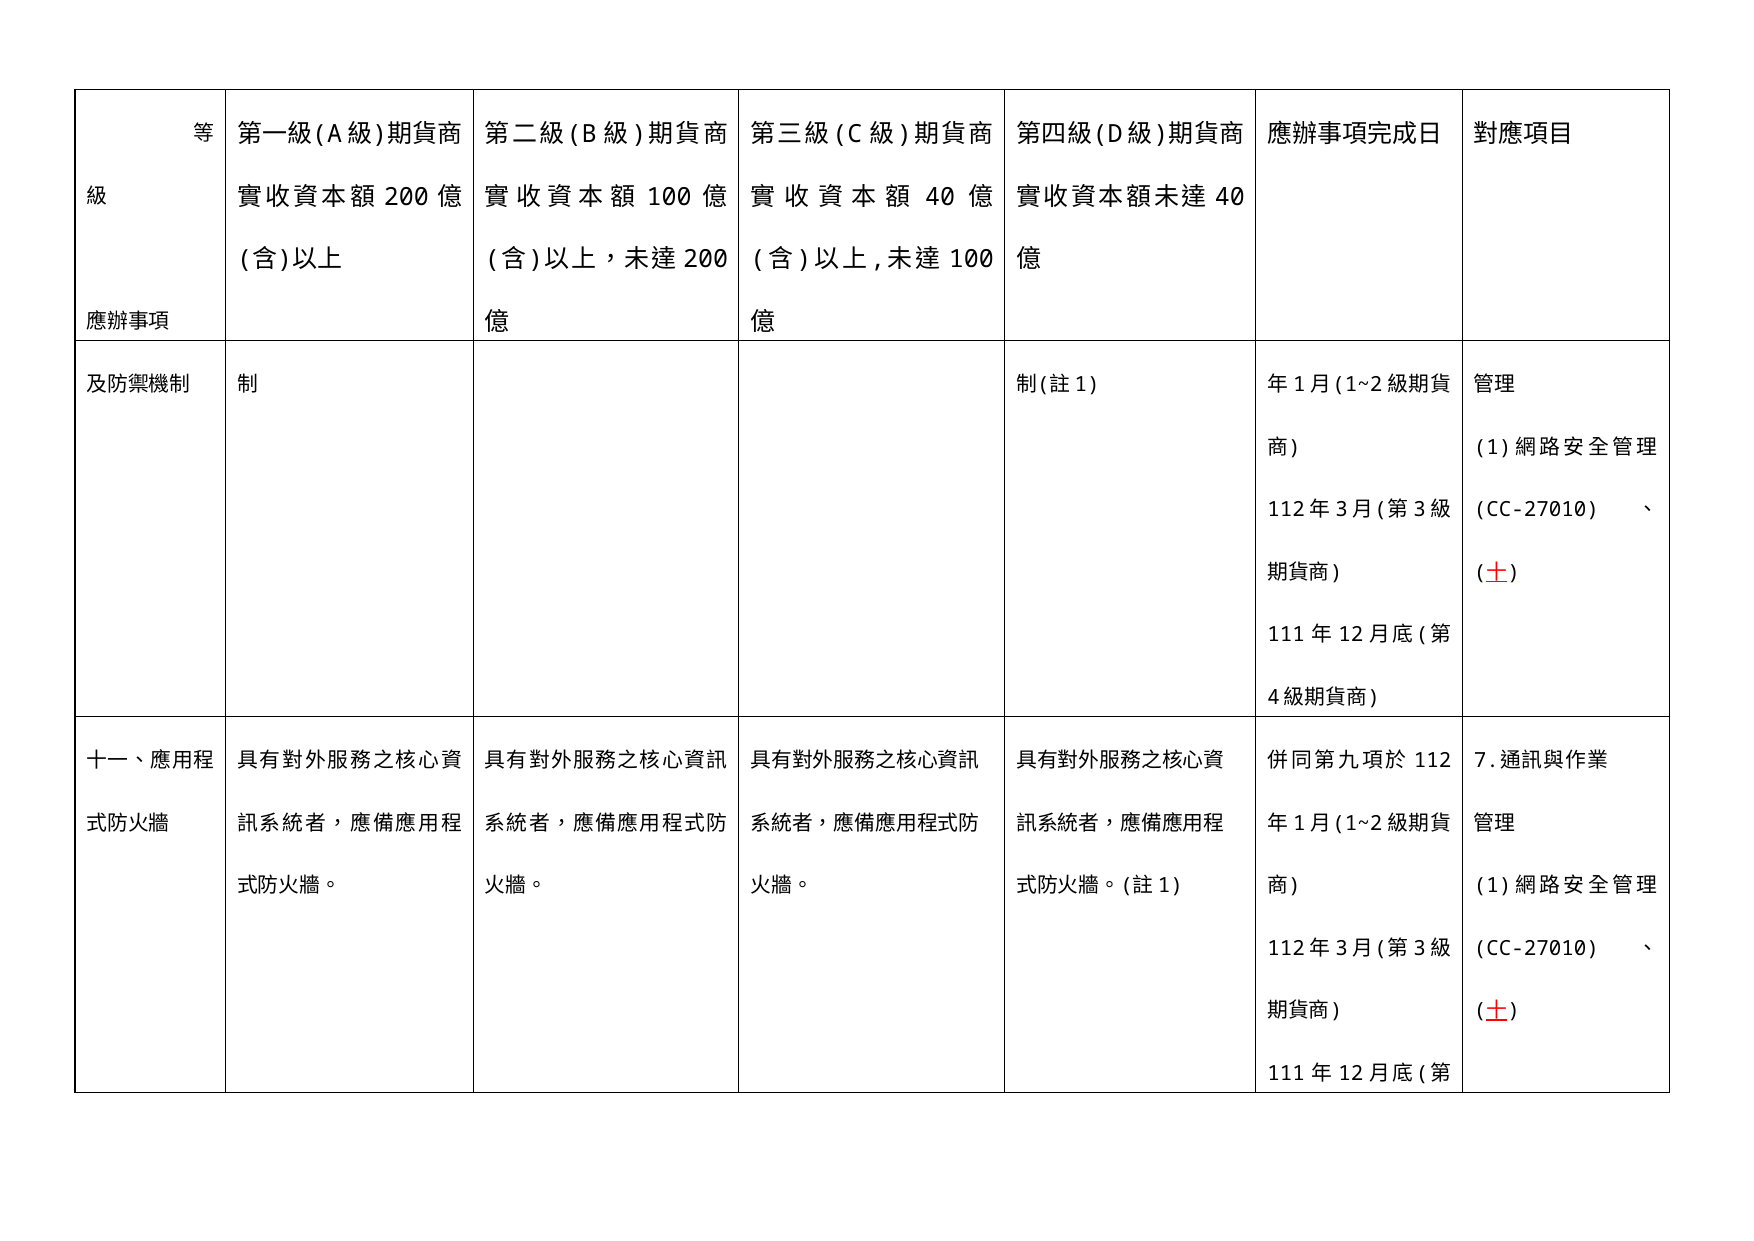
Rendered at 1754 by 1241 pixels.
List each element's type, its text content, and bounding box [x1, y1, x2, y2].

table_cell 制 [226, 341, 473, 716]
table_cell 制(註1) [1005, 341, 1255, 716]
table_header 應辦事項完成日 [1256, 90, 1462, 340]
table_cell 年1月(1~2級期貨商) 112年3月(第3級期貨商) 111年12月底(第4級期貨商) [1256, 341, 1462, 716]
table_header 等級 應辦事項 [76, 90, 225, 340]
table_cell [474, 341, 738, 716]
table_header 第二級(B級)期貨商 實收資本額100億(含)以上，未達200億 [474, 90, 738, 340]
table_cell 具有對外服務之核心資訊系統者，應備應用程式防火牆。 [739, 717, 1004, 1092]
table_cell 管理 (1)網路安全管理(CC-27010)、(十) [1463, 341, 1669, 716]
table_header 第一級(A級)期貨商實收資本額200億(含)以上 [226, 90, 473, 340]
table_cell 及防禦機制 [76, 341, 225, 716]
table_cell 十一、應用程式防火牆 [76, 717, 225, 1092]
table_cell 併同第九項於112年1月(1~2級期貨商) 112年3月(第3級期貨商) 111年12月底(第 [1256, 717, 1462, 1092]
table_cell 具有對外服務之核心資訊系統者，應備應用程式防火牆。 [226, 717, 473, 1092]
table_cell [739, 341, 1004, 716]
table_header 第三級(C級)期貨商 實收資本額40億(含)以上,未達100億 [739, 90, 1004, 340]
table_header 對應項目 [1463, 90, 1669, 340]
table_cell 具有對外服務之核心資訊系統者，應備應用程式防火牆。(註1) [1005, 717, 1255, 1092]
table_cell 7.通訊與作業管理 (1)網路安全管理(CC-27010)、(十) [1463, 717, 1669, 1092]
table_header 第四級(D級)期貨商實收資本額未達40億 [1005, 90, 1255, 340]
table_cell 具有對外服務之核心資訊系統者，應備應用程式防火牆。 [474, 717, 738, 1092]
